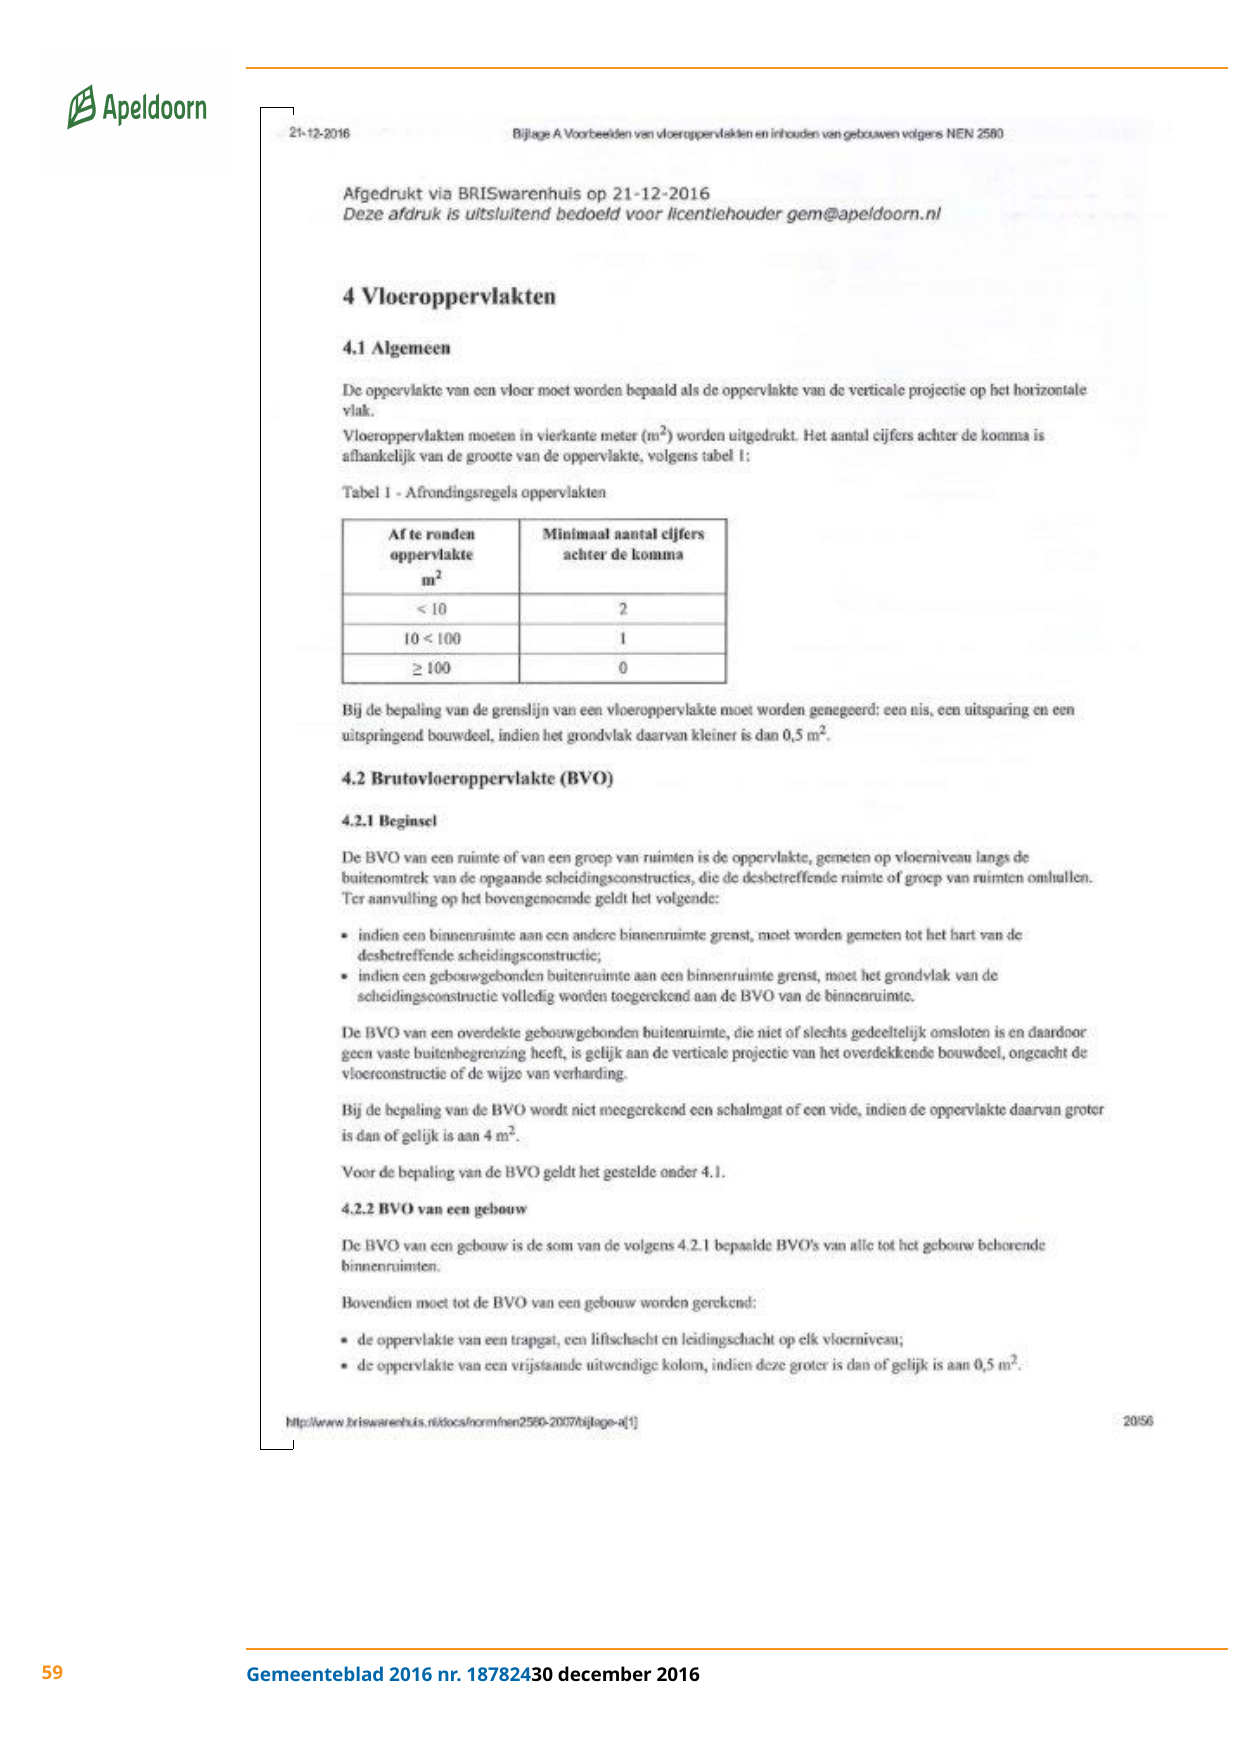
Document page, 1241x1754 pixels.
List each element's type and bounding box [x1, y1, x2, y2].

picture [41, 47, 231, 172]
picture [268, 115, 1173, 1440]
